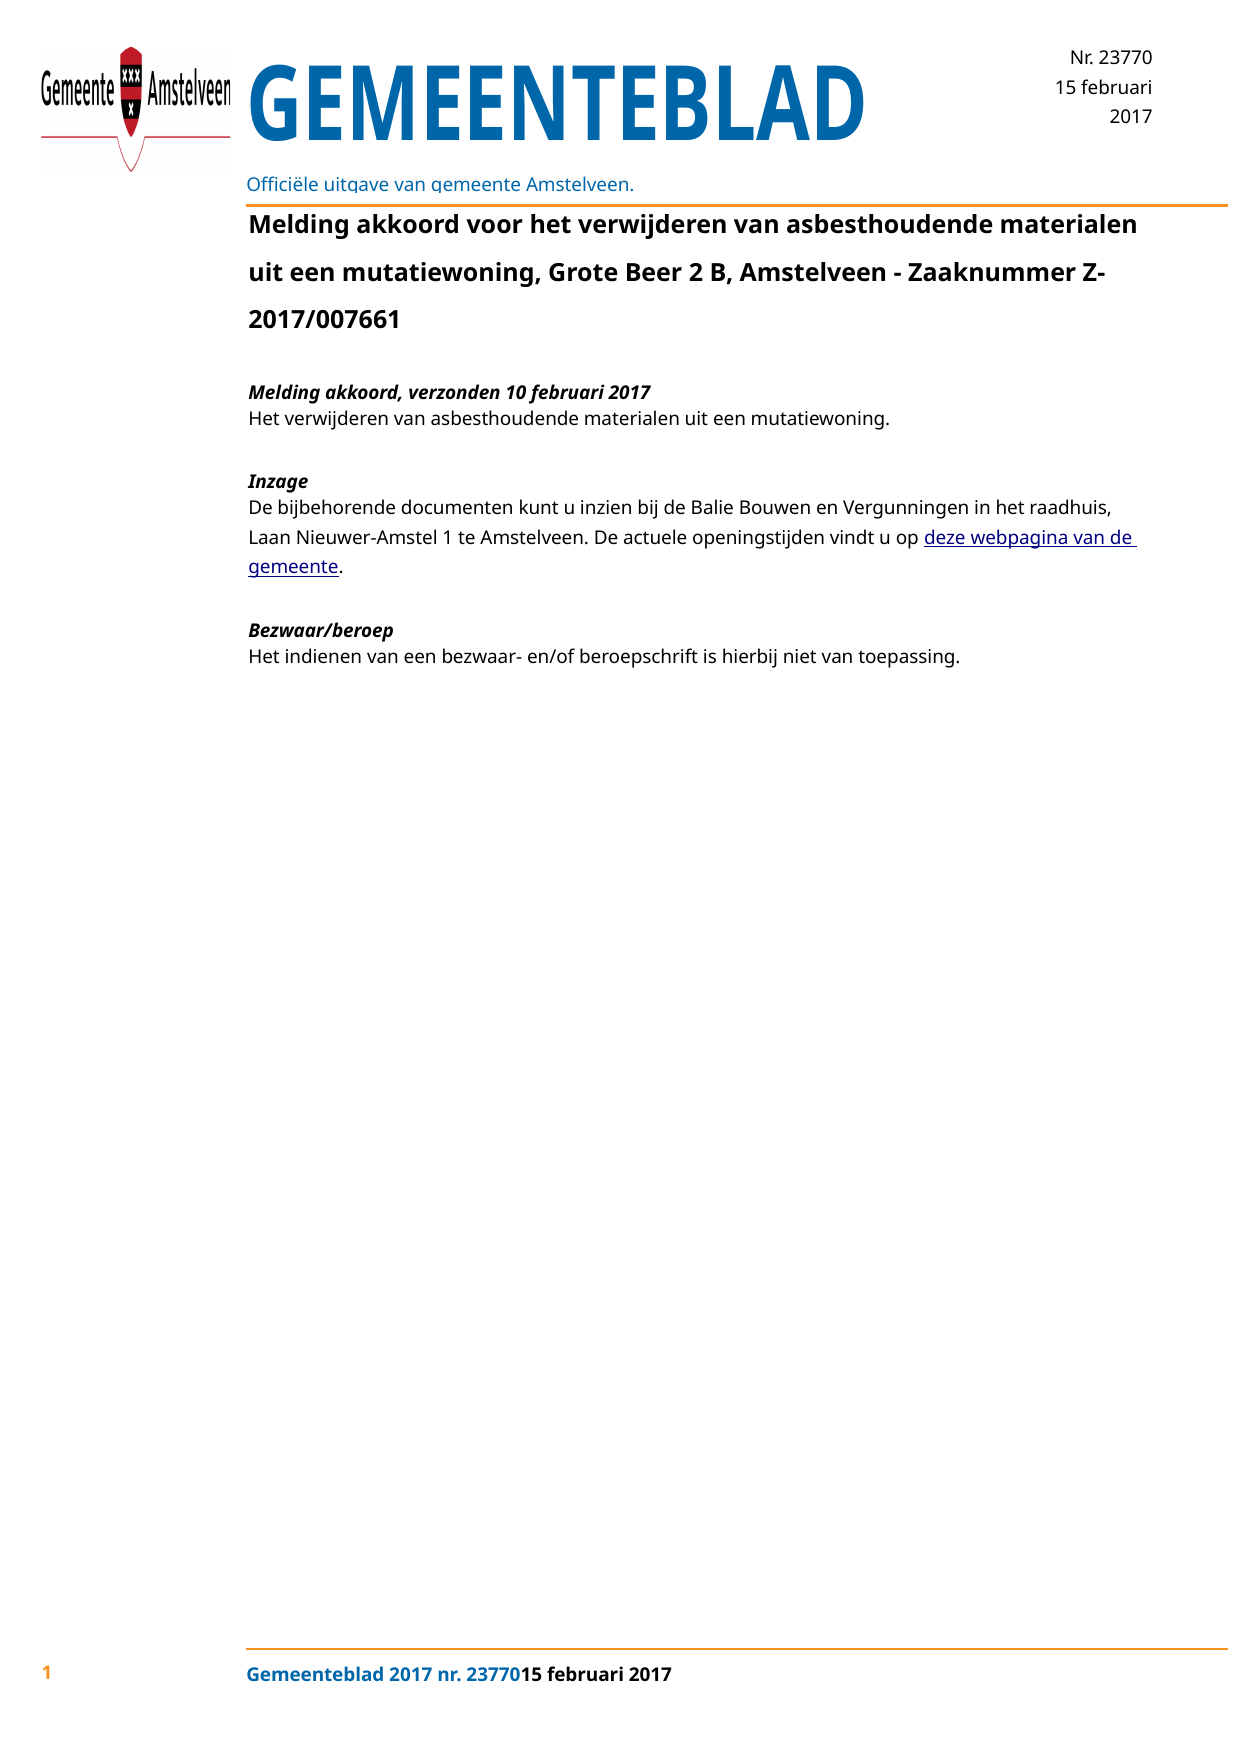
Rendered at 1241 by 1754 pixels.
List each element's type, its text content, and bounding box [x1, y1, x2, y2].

text De bijbehorende documenten kunt u inzien bij de Balie Bouwen en Vergunningen in het raadhuis, Laan Nieuwer-Amstel 1 te Amstelveen. De actuele openingstijden vindt u op deze webpagina van de gemeente. [248, 494, 1152, 579]
text Het indienen van een bezwaar- en/of beroepschrift is hierbij niet van toepassing. [248, 643, 1152, 669]
text Bezwaar/beroep [248, 618, 1152, 643]
text Melding akkoord, verzonden 10 februari 2017 [248, 379, 1152, 405]
picture [41, 47, 231, 172]
text Inzage [248, 469, 1152, 494]
text Melding akkoord voor het verwijderen van asbesthoudende materialen uit een mutatiewoning, Grote Beer 2 B, Amstelveen - Zaaknummer Z-2017/007661 [248, 207, 1152, 336]
text Het verwijderen van asbesthoudende materialen uit een mutatiewoning. [248, 405, 1152, 431]
